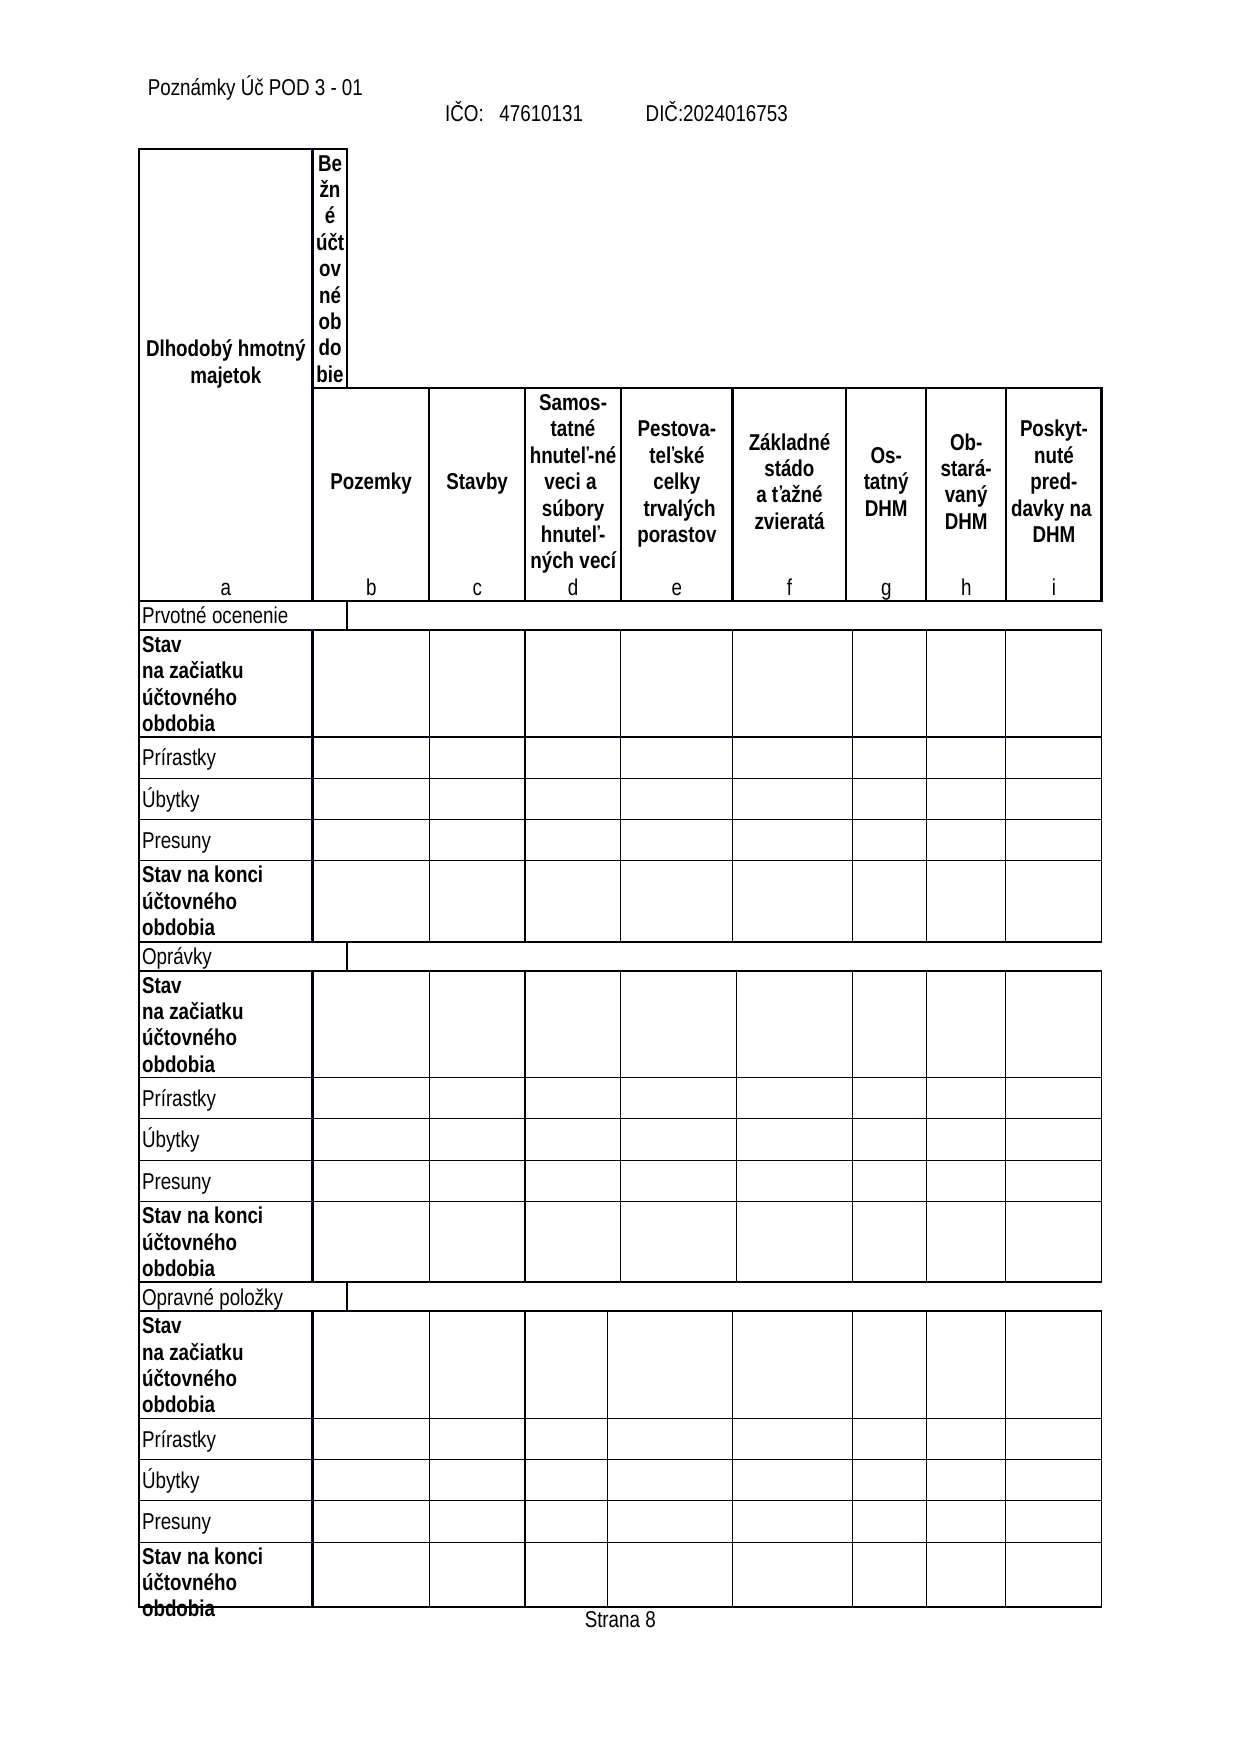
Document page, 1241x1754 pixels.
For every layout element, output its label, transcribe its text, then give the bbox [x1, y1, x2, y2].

table_cell e [622, 574, 731, 600]
table_cell [621, 779, 732, 819]
table_cell [1006, 1312, 1101, 1418]
table_cell [526, 1161, 620, 1201]
table_cell Stav na začiatku účtovného obdobia [140, 1312, 311, 1418]
table_cell [314, 820, 429, 860]
table_cell [926, 602, 1006, 629]
table_cell [526, 1543, 607, 1606]
table_cell [526, 861, 620, 941]
table_cell [733, 738, 852, 778]
table_cell [853, 631, 926, 736]
table_cell [430, 1078, 524, 1118]
table_header [621, 148, 732, 387]
table_cell [608, 943, 621, 969]
table_cell [853, 943, 926, 969]
table_cell [733, 1283, 737, 1310]
table_cell [430, 1543, 524, 1606]
table_cell [430, 631, 524, 736]
table_cell [927, 1202, 1005, 1281]
table_header [429, 148, 525, 387]
table_cell Stavby [430, 389, 524, 573]
table_cell [853, 602, 926, 629]
table_cell [853, 1161, 926, 1201]
table_cell [430, 1161, 524, 1201]
table_cell [1006, 1161, 1101, 1201]
table_header [926, 148, 1006, 387]
table_cell [1006, 1119, 1101, 1160]
table_cell [526, 1501, 607, 1542]
table_cell [430, 1119, 524, 1160]
table_cell Ob-stará-vaný DHM [927, 389, 1005, 573]
table_cell [846, 1283, 852, 1310]
table_header [1006, 148, 1101, 387]
table_cell [621, 1202, 736, 1281]
table_cell Prírastky [140, 738, 311, 778]
table_cell g [847, 574, 925, 600]
table_cell [927, 1078, 1005, 1118]
table_cell [853, 1202, 926, 1281]
table_cell [608, 1419, 732, 1459]
table_cell [314, 972, 429, 1077]
table_cell [621, 943, 732, 969]
table_cell [1006, 1283, 1101, 1310]
table_cell Stav na konci účtovného obdobia [140, 1202, 311, 1281]
table_cell [608, 1312, 732, 1418]
table_cell Stav na konci účtovného obdobia [140, 861, 311, 941]
table_cell [621, 602, 732, 629]
table_cell Prírastky [140, 1078, 311, 1118]
table_cell [737, 602, 846, 629]
table_cell Os-tatný DHM [847, 389, 925, 573]
table_header [737, 148, 846, 387]
table_cell [526, 738, 620, 778]
table_cell i [1007, 574, 1100, 600]
table_cell [1006, 972, 1101, 1077]
table_cell Poskyt-nuté pred-davky na DHM [1007, 389, 1100, 573]
table_cell [733, 1501, 852, 1542]
table_cell [621, 820, 732, 860]
table_cell [733, 1543, 852, 1606]
table_cell [621, 861, 732, 941]
table_header [348, 148, 429, 387]
table_cell Prvotné ocenenie [140, 602, 346, 629]
table_cell Stav na začiatku účtovného obdobia [140, 631, 311, 736]
table_cell [733, 820, 852, 860]
table_cell [314, 1419, 429, 1459]
table_cell [1006, 1419, 1101, 1459]
table_cell Úbytky [140, 1119, 311, 1160]
table_cell [314, 861, 429, 941]
table_cell [526, 1202, 620, 1281]
table_cell [733, 631, 852, 736]
table_cell c [430, 574, 524, 600]
table_cell [846, 602, 852, 629]
table_cell Oprávky [140, 943, 346, 969]
table_cell [733, 602, 737, 629]
table_cell [526, 631, 620, 736]
table_cell [430, 1202, 524, 1281]
table_cell [430, 1460, 524, 1500]
table_cell [314, 1312, 429, 1418]
table_cell [853, 1501, 926, 1542]
table_cell [526, 972, 620, 1077]
table_cell [526, 1460, 607, 1500]
table_cell Úbytky [140, 779, 311, 819]
table_cell [853, 1283, 926, 1310]
table_cell [926, 943, 1006, 969]
table_cell [737, 1119, 852, 1160]
table_cell Opravné položky [140, 1283, 346, 1310]
table_cell [525, 1283, 607, 1310]
table_cell [737, 972, 852, 1077]
table_cell [927, 1543, 1005, 1606]
table_cell [853, 738, 926, 778]
table_cell [314, 1202, 429, 1281]
table_cell b [314, 574, 428, 600]
table_cell [853, 1543, 926, 1606]
table_cell [927, 1419, 1005, 1459]
table_cell [846, 943, 852, 969]
table_cell [314, 631, 429, 736]
table_cell [1006, 820, 1101, 860]
table_cell [853, 1312, 926, 1418]
table_cell [1006, 1501, 1101, 1542]
table_cell [621, 738, 732, 778]
table_cell [608, 1543, 732, 1606]
table_cell [314, 1460, 429, 1500]
table_cell [608, 1283, 621, 1310]
table_cell a [140, 574, 311, 600]
table_cell [927, 861, 1005, 941]
table_cell [733, 1419, 852, 1459]
table_cell [853, 820, 926, 860]
table_cell [926, 1283, 1006, 1310]
table_cell [430, 972, 524, 1077]
table_cell [621, 1161, 736, 1201]
table_cell [430, 738, 524, 778]
table_cell [430, 1312, 524, 1418]
table_cell [526, 779, 620, 819]
table_cell [314, 1161, 429, 1201]
table_cell [608, 1501, 732, 1542]
table_cell [1006, 631, 1101, 736]
table_cell [737, 1161, 852, 1201]
table_cell [853, 1078, 926, 1118]
table_cell [853, 1460, 926, 1500]
table_cell [737, 1078, 852, 1118]
table_cell [927, 972, 1005, 1077]
table_header Dlhodobý hmotný majetok [140, 150, 311, 573]
table_cell [1006, 861, 1101, 941]
table_cell [733, 943, 737, 969]
table_cell [429, 602, 525, 629]
table_cell [430, 779, 524, 819]
table_cell [853, 1419, 926, 1459]
table_header [846, 148, 852, 387]
table_cell [733, 861, 852, 941]
table_cell [733, 1312, 852, 1418]
table_cell [853, 779, 926, 819]
table_cell [1006, 738, 1101, 778]
table_cell [621, 631, 732, 736]
table_cell [927, 779, 1005, 819]
table_cell h [927, 574, 1005, 600]
table_cell [621, 972, 736, 1077]
table_cell [1006, 1543, 1101, 1606]
table_cell [608, 602, 621, 629]
table_cell [526, 820, 620, 860]
table_cell [927, 631, 1005, 736]
table_cell [430, 1419, 524, 1459]
table_cell [314, 1078, 429, 1118]
table_cell [526, 1078, 620, 1118]
table_cell [737, 1202, 852, 1281]
table_cell [1006, 1460, 1101, 1500]
table_cell Pozemky [314, 389, 428, 573]
table_header [853, 148, 926, 387]
table_cell [525, 602, 607, 629]
table_cell [430, 861, 524, 941]
table_cell Stav na začiatku účtovného obdobia [140, 972, 311, 1077]
table_cell [314, 1543, 429, 1606]
table_cell [430, 820, 524, 860]
table_cell [621, 1119, 736, 1160]
table_cell [737, 943, 846, 969]
table_cell [1006, 1078, 1101, 1118]
table_cell [853, 861, 926, 941]
table_cell Stav na konci účtovného obdobia [140, 1543, 311, 1606]
table_cell [737, 1283, 846, 1310]
table_cell [621, 1078, 736, 1118]
table_cell [1006, 943, 1101, 969]
table_cell [526, 1312, 607, 1418]
table_cell [733, 779, 852, 819]
table_cell f [734, 574, 845, 600]
table_cell [348, 943, 429, 969]
table_cell [526, 1119, 620, 1160]
table_cell Základné stádo a ťažné zvieratá [734, 389, 845, 573]
table_header Bežné účtovné obdobie [314, 150, 346, 387]
table_cell [348, 1283, 429, 1310]
table_cell Pestova-teľské celky trvalých porastov [622, 389, 731, 573]
table_cell [314, 738, 429, 778]
table_cell [608, 1460, 732, 1500]
table_cell [927, 1501, 1005, 1542]
table_cell [348, 602, 429, 629]
table_cell [429, 943, 525, 969]
table_cell [927, 1312, 1005, 1418]
table_cell Presuny [140, 820, 311, 860]
table_cell [1006, 602, 1101, 629]
table_cell [927, 820, 1005, 860]
table_cell [526, 1419, 607, 1459]
table_cell [429, 1283, 525, 1310]
table_cell Prírastky [140, 1419, 311, 1459]
table_cell d [526, 574, 620, 600]
table_cell [314, 1501, 429, 1542]
table_cell [927, 738, 1005, 778]
table_cell [621, 1283, 732, 1310]
table_cell [314, 779, 429, 819]
table_cell [853, 1119, 926, 1160]
table_cell [525, 943, 607, 969]
table_cell [314, 1119, 429, 1160]
table_cell Presuny [140, 1501, 311, 1542]
table_cell [1006, 1202, 1101, 1281]
table_cell [927, 1119, 1005, 1160]
table_cell Samos-tatné hnuteľ-né veci a súbory hnuteľ-ných vecí [526, 389, 620, 573]
table_cell [927, 1460, 1005, 1500]
table_cell [927, 1161, 1005, 1201]
table_cell Presuny [140, 1161, 311, 1201]
table_cell [430, 1501, 524, 1542]
table_header [733, 148, 737, 387]
table_cell Úbytky [140, 1460, 311, 1500]
table_cell [853, 972, 926, 1077]
table_cell [733, 1460, 852, 1500]
table_header [608, 148, 621, 387]
table_header [525, 148, 607, 387]
table_cell [1006, 779, 1101, 819]
